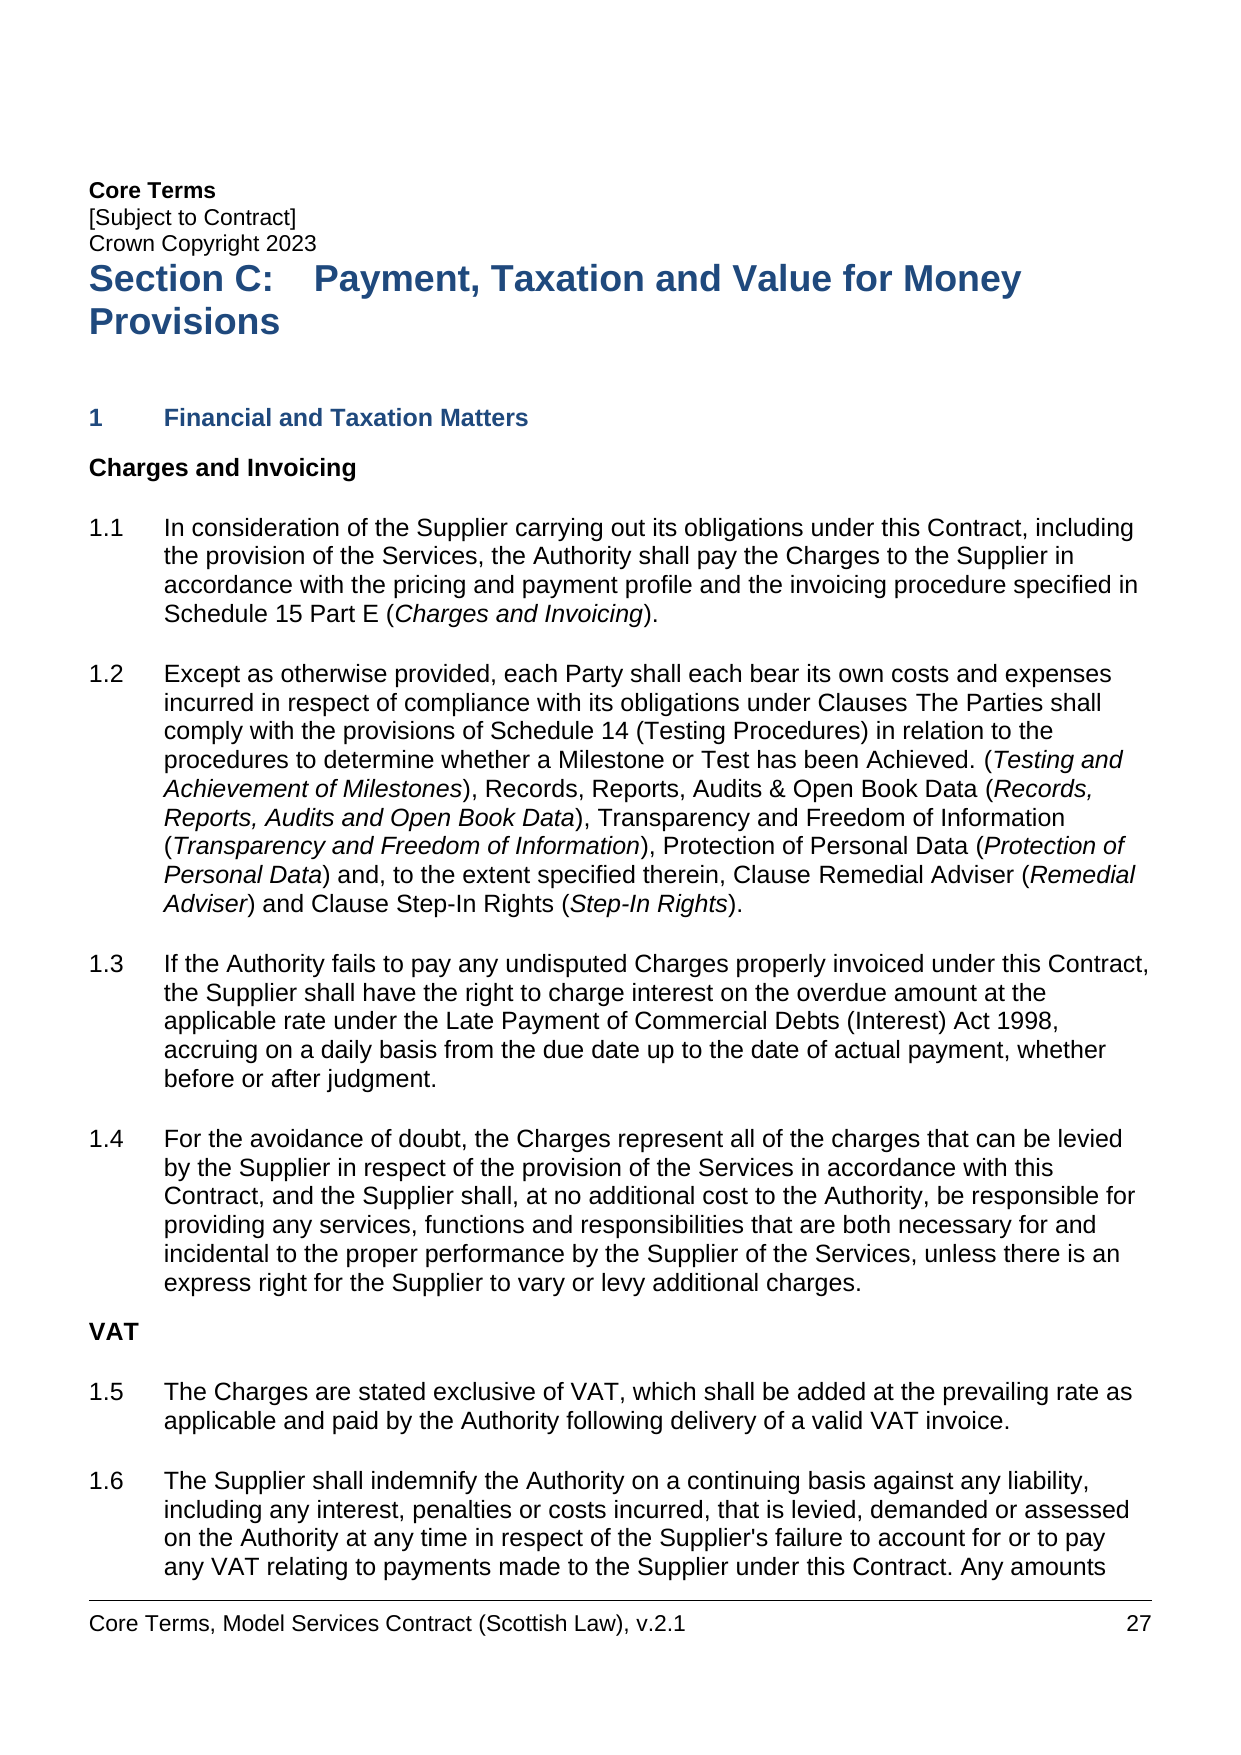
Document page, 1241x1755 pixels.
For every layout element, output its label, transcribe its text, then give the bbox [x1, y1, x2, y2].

subtitle The Charges are stated exclusive of VAT, which shall be added at the prevailing rate as applicable and paid by the Authority following delivery of a valid VAT invoice. [89, 1377, 1152, 1434]
subtitle VAT [89, 1317, 1152, 1346]
subtitle For the avoidance of doubt, the Charges represent all of the charges that can be levied by the Supplier in respect of the provision of the Services in accordance with this Contract, and the Supplier shall, at no additional cost to the Authority, be responsible for providing any services, functions and responsibilities that are both necessary for and incidental to the proper performance by the Supplier of the Services, unless there is an express right for the Supplier to vary or levy additional charges. [89, 1124, 1152, 1296]
subtitle The Supplier shall indemnify the Authority on a continuing basis against any liability, including any interest, penalties or costs incurred, that is levied, demanded or assessed on the Authority at any time in respect of the Supplier's failure to account for or to pay any VAT relating to payments made to the Supplier under this Contract. Any amounts due under this Clause 10.6 shall be paid in cleared funds by the Supplier to the Authority not less than five Working Days before the date upon which the tax or other liability is payable by the Authority. [89, 1466, 1152, 1581]
subtitle Charges and Invoicing [89, 452, 1152, 481]
subtitle If the Authority fails to pay any undisputed Charges properly invoiced under this Contract, the Supplier shall have the right to charge interest on the overdue amount at the applicable rate under the Late Payment of Commercial Debts (Interest) Act 1998, accruing on a daily basis from the due date up to the date of actual payment, whether before or after judgment. [89, 949, 1152, 1092]
subtitle Financial and Taxation Matters [89, 403, 1152, 432]
subtitle Except as otherwise provided, each Party shall each bear its own costs and expenses incurred in respect of compliance with its obligations under Clauses 6.7 (Testing and Achievement of Milestones), 12 (Records, Reports, Audits and Open Book Data), 20 (Transparency and Freedom of Information), 21 (Protection of Personal Data) and, to the extent specified therein, Clause 27 (Remedial Adviser) and Clause 28 (Step-In Rights). [89, 659, 1152, 917]
subtitle Payment, Taxation and Value for Money Provisions [89, 256, 1152, 342]
subtitle In consideration of the Supplier carrying out its obligations under this Contract, including the provision of the Services, the Authority shall pay the Charges to the Supplier in accordance with the pricing and payment profile and the invoicing procedure specified in Schedule 15 Part E (Charges and Invoicing). [89, 512, 1152, 627]
